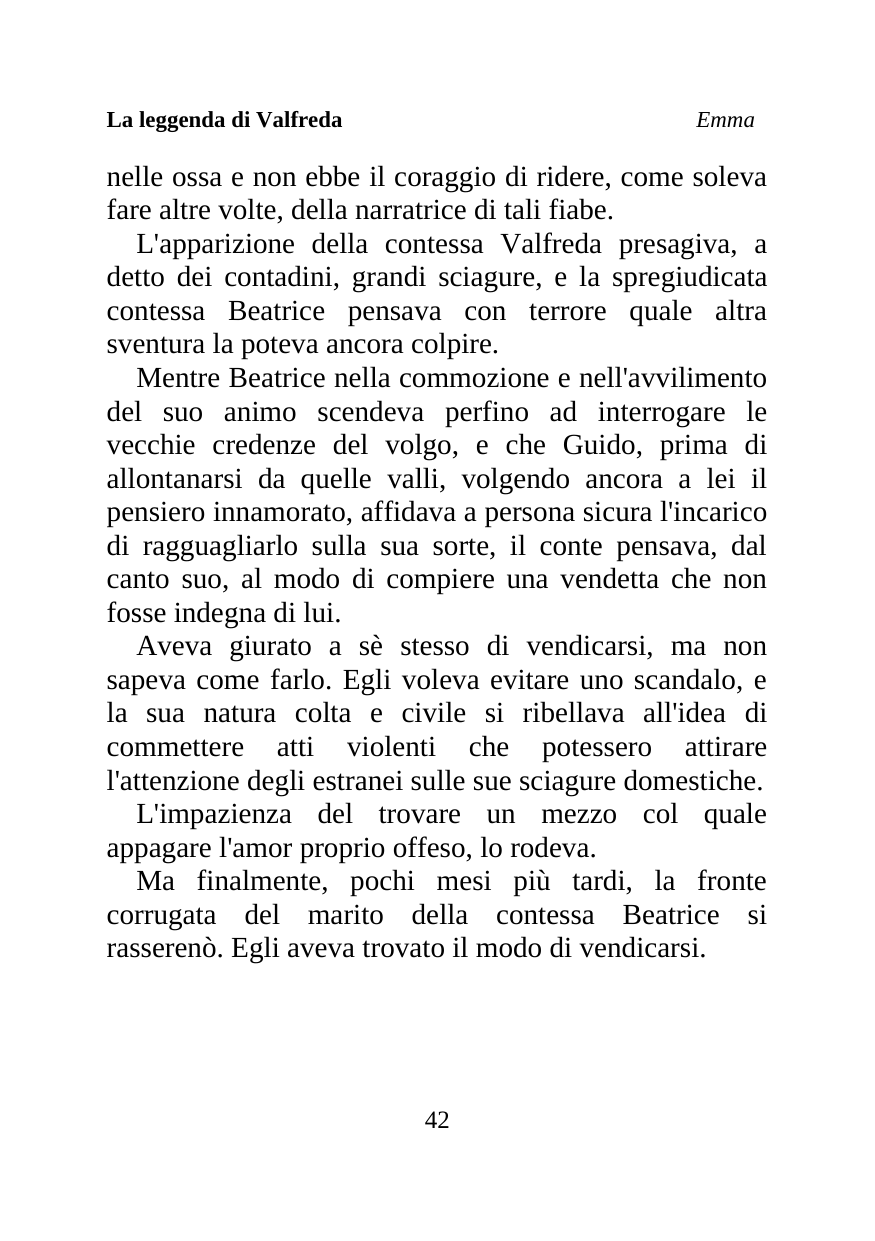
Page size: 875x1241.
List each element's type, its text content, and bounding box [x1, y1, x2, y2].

text Aveva giurato a sè stesso di vendicarsi, ma non sapeva come farlo. Egli voleva evitare uno scandalo, e la sua natura colta e civile si ribellava all'idea di commettere atti violenti che potessero attirare l'attenzione degli estranei sulle sue sciagure domestiche. [106, 628, 768, 796]
text L'apparizione della contessa Valfreda presagiva, a detto dei contadini, grandi sciagure, e la spregiudicata contessa Beatrice pensava con terrore quale altra sventura la poteva ancora colpire. [106, 226, 768, 360]
text Ma finalmente, pochi mesi più tardi, la fronte corrugata del marito della contessa Beatrice si rasserenò. Egli aveva trovato il modo di vendicarsi. [106, 863, 768, 964]
text Mentre Beatrice nella commozione e nell'avvilimento del suo animo scendeva perfino ad interrogare le vecchie credenze del volgo, e che Guido, prima di allontanarsi da quelle valli, volgendo ancora a lei il pensiero innamorato, affidava a persona sicura l'incarico di ragguagliarlo sulla sua sorte, il conte pensava, dal canto suo, al modo di compiere una vendetta che non fosse indegna di lui. [106, 360, 768, 628]
text L'impazienza del trovare un mezzo col quale appagare l'amor proprio offeso, lo rodeva. [106, 796, 768, 863]
text nelle ossa e non ebbe il coraggio di ridere, come soleva fare altre volte, della narratrice di tali fiabe. [106, 159, 768, 226]
